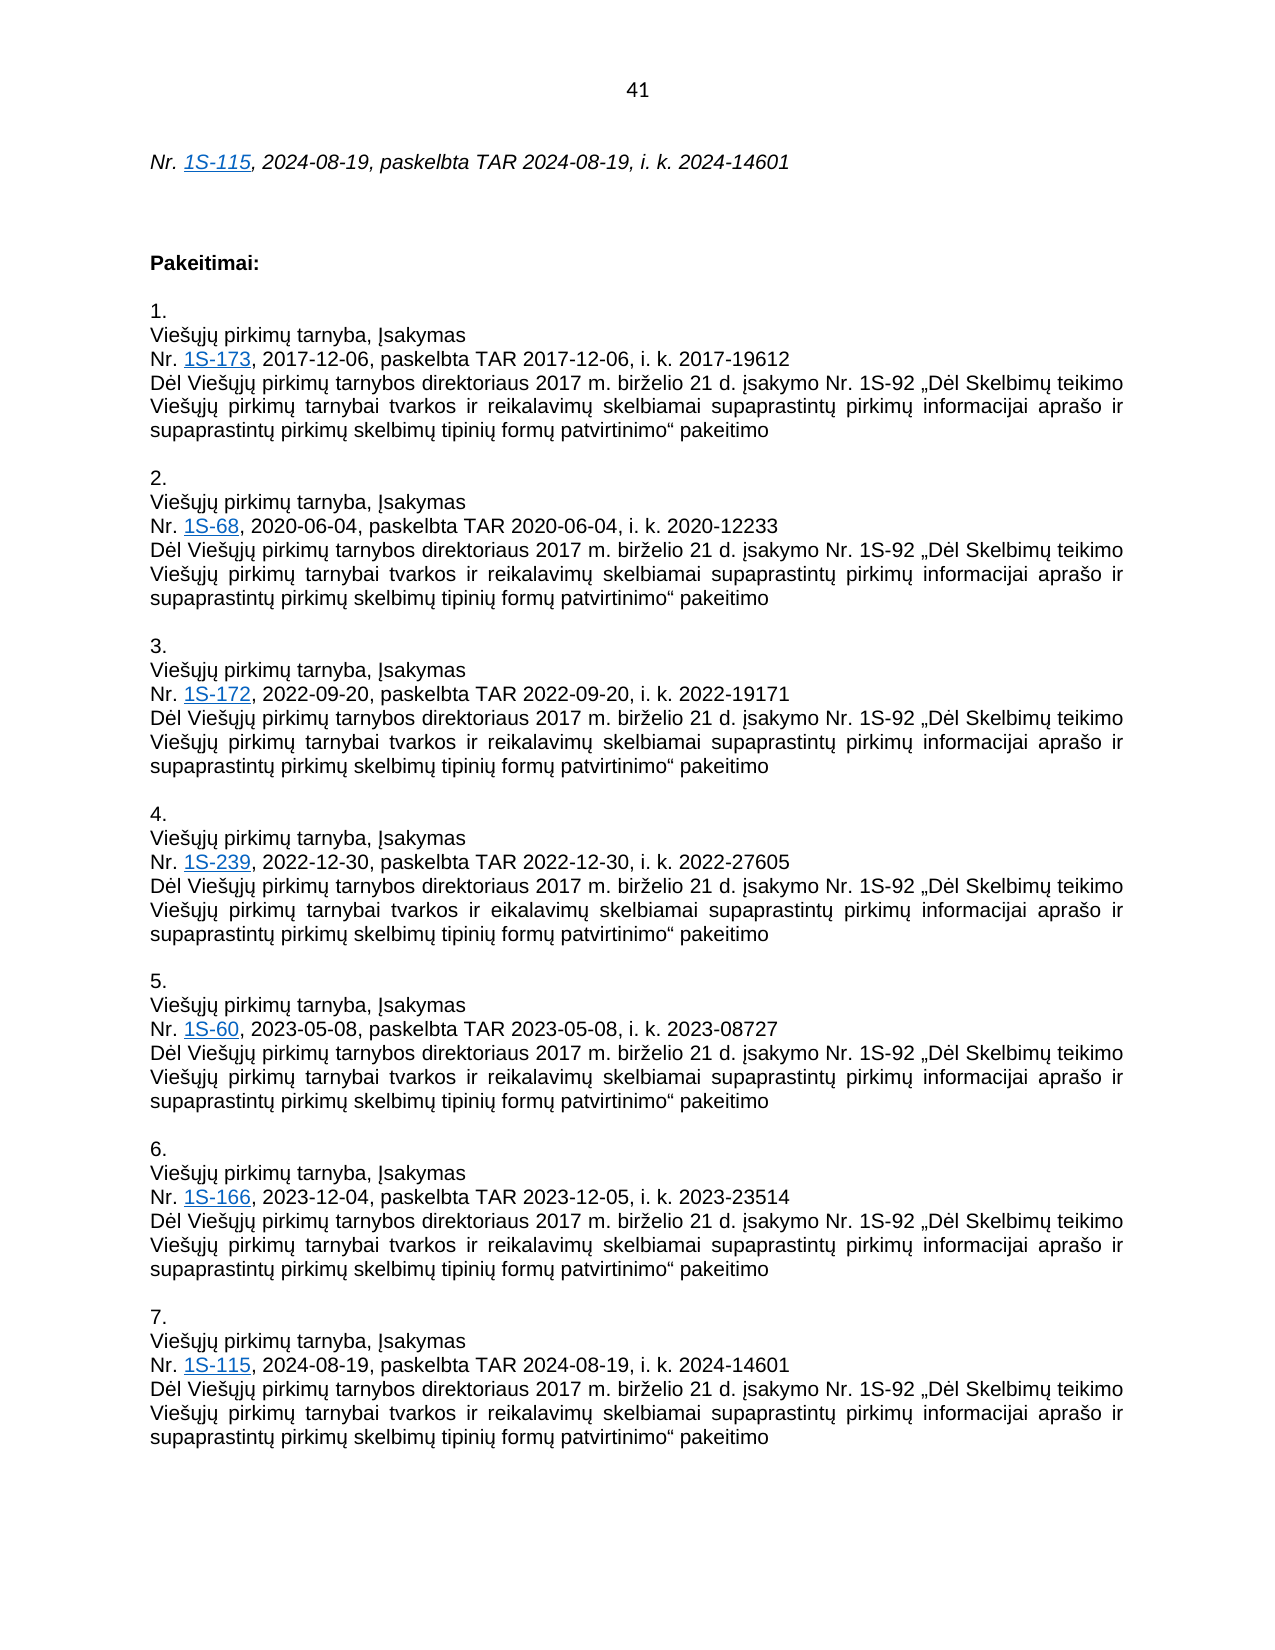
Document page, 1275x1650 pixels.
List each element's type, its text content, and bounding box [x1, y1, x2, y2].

text Viešųjų pirkimų tarnyba, Įsakymas [150, 1161, 1125, 1185]
text Viešųjų pirkimų tarnyba, Įsakymas [150, 826, 1125, 849]
text Viešųjų pirkimų tarnyba, Įsakymas [150, 993, 1125, 1017]
text Nr. 1S-239, 2022-12-30, paskelbta TAR 2022-12-30, i. k. 2022-27605 [150, 849, 1125, 873]
text Dėl Viešųjų pirkimų tarnybos direktoriaus 2017 m. birželio 21 d. įsakymo Nr. 1S-92 „Dėl Skelbimų teikimo Viešųjų pirkimų tarnybai tvarkos ir reikalavimų skelbiamai supaprastintų pirkimų informacijai aprašo ir supaprastintų pirkimų skelbimų tipinių formų patvirtinimo“ pakeitimo [150, 1041, 1125, 1113]
text 4. [150, 802, 1125, 826]
text Dėl Viešųjų pirkimų tarnybos direktoriaus 2017 m. birželio 21 d. įsakymo Nr. 1S-92 „Dėl Skelbimų teikimo Viešųjų pirkimų tarnybai tvarkos ir eikalavimų skelbiamai supaprastintų pirkimų informacijai aprašo ir supaprastintų pirkimų skelbimų tipinių formų patvirtinimo“ pakeitimo [150, 873, 1125, 945]
text Dėl Viešųjų pirkimų tarnybos direktoriaus 2017 m. birželio 21 d. įsakymo Nr. 1S-92 „Dėl Skelbimų teikimo Viešųjų pirkimų tarnybai tvarkos ir reikalavimų skelbiamai supaprastintų pirkimų informacijai aprašo ir supaprastintų pirkimų skelbimų tipinių formų patvirtinimo“ pakeitimo [150, 1209, 1125, 1281]
text Nr. 1S-166, 2023-12-04, paskelbta TAR 2023-12-05, i. k. 2023-23514 [150, 1185, 1125, 1209]
text Nr. 1S-115, 2024-08-19, paskelbta TAR 2024-08-19, i. k. 2024-14601 [150, 1353, 1125, 1377]
text Viešųjų pirkimų tarnyba, Įsakymas [150, 1329, 1125, 1353]
text Dėl Viešųjų pirkimų tarnybos direktoriaus 2017 m. birželio 21 d. įsakymo Nr. 1S-92 „Dėl Skelbimų teikimo Viešųjų pirkimų tarnybai tvarkos ir reikalavimų skelbiamai supaprastintų pirkimų informacijai aprašo ir supaprastintų pirkimų skelbimų tipinių formų patvirtinimo“ pakeitimo [150, 1377, 1125, 1448]
text Dėl Viešųjų pirkimų tarnybos direktoriaus 2017 m. birželio 21 d. įsakymo Nr. 1S-92 „Dėl Skelbimų teikimo Viešųjų pirkimų tarnybai tvarkos ir reikalavimų skelbiamai supaprastintų pirkimų informacijai aprašo ir supaprastintų pirkimų skelbimų tipinių formų patvirtinimo“ pakeitimo [150, 538, 1125, 610]
text Nr. 1S-60, 2023-05-08, paskelbta TAR 2023-05-08, i. k. 2023-08727 [150, 1017, 1125, 1041]
text 2. [150, 466, 1125, 490]
text 7. [150, 1305, 1125, 1329]
text Dėl Viešųjų pirkimų tarnybos direktoriaus 2017 m. birželio 21 d. įsakymo Nr. 1S-92 „Dėl Skelbimų teikimo Viešųjų pirkimų tarnybai tvarkos ir reikalavimų skelbiamai supaprastintų pirkimų informacijai aprašo ir supaprastintų pirkimų skelbimų tipinių formų patvirtinimo“ pakeitimo [150, 706, 1125, 778]
text Nr. 1S-68, 2020-06-04, paskelbta TAR 2020-06-04, i. k. 2020-12233 [150, 514, 1125, 538]
text 1. [150, 298, 1125, 322]
text Viešųjų pirkimų tarnyba, Įsakymas [150, 490, 1125, 514]
text Nr. 1S-173, 2017-12-06, paskelbta TAR 2017-12-06, i. k. 2017-19612 [150, 346, 1125, 370]
text Viešųjų pirkimų tarnyba, Įsakymas [150, 322, 1125, 346]
text Pakeitimai: [150, 251, 1125, 274]
text Nr. 1S-115, 2024-08-19, paskelbta TAR 2024-08-19, i. k. 2024-14601 [150, 150, 1125, 174]
text 3. [150, 634, 1125, 658]
text Viešųjų pirkimų tarnyba, Įsakymas [150, 658, 1125, 682]
text 6. [150, 1137, 1125, 1161]
text Dėl Viešųjų pirkimų tarnybos direktoriaus 2017 m. birželio 21 d. įsakymo Nr. 1S-92 „Dėl Skelbimų teikimo Viešųjų pirkimų tarnybai tvarkos ir reikalavimų skelbiamai supaprastintų pirkimų informacijai aprašo ir supaprastintų pirkimų skelbimų tipinių formų patvirtinimo“ pakeitimo [150, 370, 1125, 442]
text 5. [150, 969, 1125, 993]
text Nr. 1S-172, 2022-09-20, paskelbta TAR 2022-09-20, i. k. 2022-19171 [150, 682, 1125, 706]
